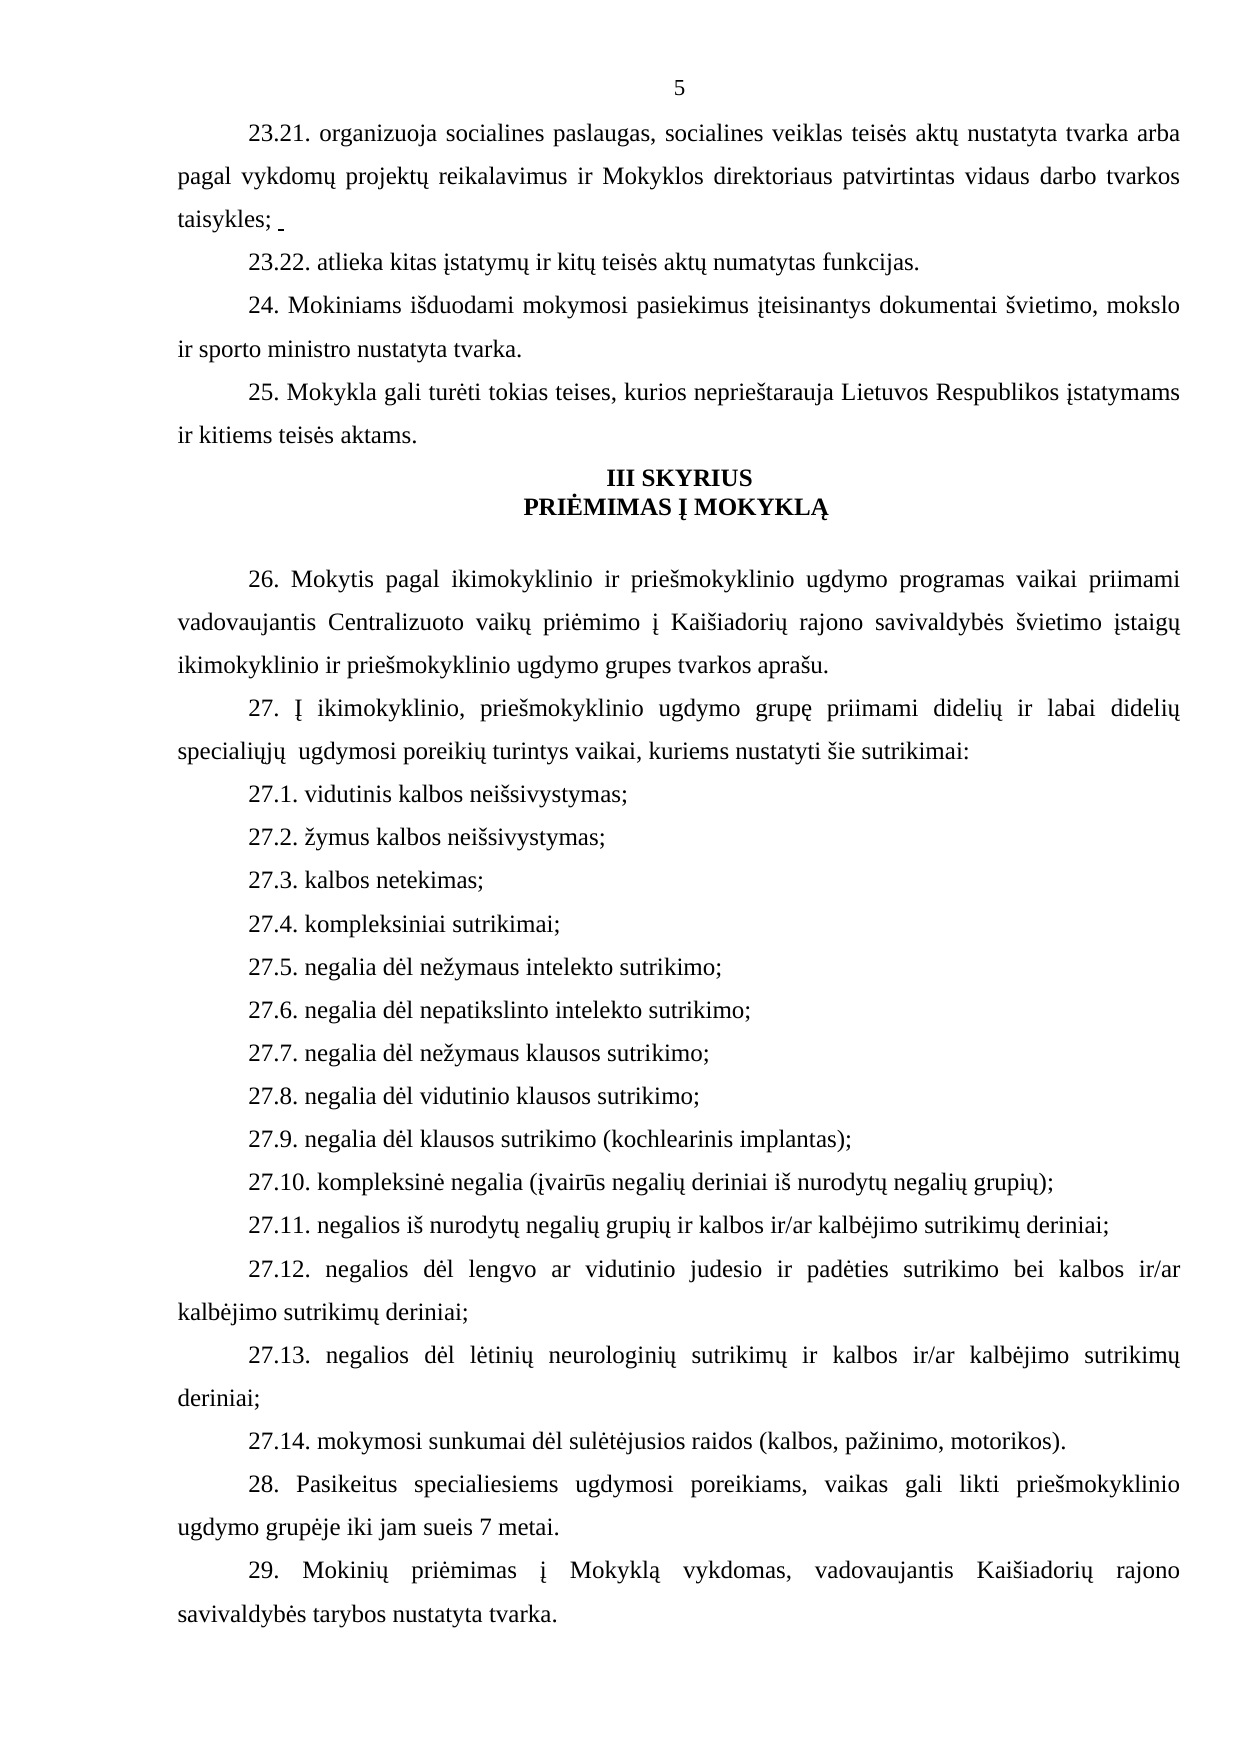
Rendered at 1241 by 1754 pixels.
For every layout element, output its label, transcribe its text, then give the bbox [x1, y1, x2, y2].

text 28. Pasikeitus specialiesiems ugdymosi poreikiams, vaikas gali likti priešmokyklinio ugdymo grupėje iki jam sueis 7 metai. [177, 1469, 1181, 1541]
text 27.9. negalia dėl klausos sutrikimo (kochlearinis implantas); [177, 1124, 1181, 1153]
text 23.21. organizuoja socialines paslaugas, socialines veiklas teisės aktų nustatyta tvarka arba pagal vykdomų projektų reikalavimus ir Mokyklos direktoriaus patvirtintas vidaus darbo tvarkos taisykles; [177, 118, 1181, 233]
text 27.1. vidutinis kalbos neišsivystymas; [177, 779, 1181, 808]
text 27.13. negalios dėl lėtinių neurologinių sutrikimų ir kalbos ir/ar kalbėjimo sutrikimų deriniai; [177, 1340, 1181, 1412]
text 27.4. kompleksiniai sutrikimai; [177, 909, 1181, 937]
text 27.14. mokymosi sunkumai dėl sulėtėjusios raidos (kalbos, pažinimo, motorikos). [177, 1426, 1181, 1455]
text 27.8. negalia dėl vidutinio klausos sutrikimo; [177, 1081, 1181, 1110]
text 24. Mokiniams išduodami mokymosi pasiekimus įteisinantys dokumentai švietimo, mokslo ir sporto ministro nustatyta tvarka. [177, 291, 1181, 362]
text 27.6. negalia dėl nepatikslinto intelekto sutrikimo; [177, 995, 1181, 1024]
text 27.5. negalia dėl nežymaus intelekto sutrikimo; [177, 952, 1181, 981]
text 27.3. kalbos netekimas; [177, 866, 1181, 894]
text 27.7. negalia dėl nežymaus klausos sutrikimo; [177, 1038, 1181, 1067]
text III SKYRIUS [177, 463, 1181, 492]
text 27.11. negalios iš nurodytų negalių grupių ir kalbos ir/ar kalbėjimo sutrikimų deriniai; [177, 1211, 1181, 1239]
text 23.22. atlieka kitas įstatymų ir kitų teisės aktų numatytas funkcijas. [177, 247, 1181, 276]
text 29. Mokinių priėmimas į Mokyklą vykdomas, vadovaujantis Kaišiadorių rajono savivaldybės tarybos nustatyta tvarka. [177, 1556, 1181, 1627]
text 26. Mokytis pagal ikimokyklinio ir priešmokyklinio ugdymo programas vaikai priimami vadovaujantis Centralizuoto vaikų priėmimo į Kaišiadorių rajono savivaldybės švietimo įstaigų ikimokyklinio ir priešmokyklinio ugdymo grupes tvarkos aprašu. [177, 564, 1181, 679]
text 25. Mokykla gali turėti tokias teises, kurios neprieštarauja Lietuvos Respublikos įstatymams ir kitiems teisės aktams. [177, 377, 1181, 449]
text 27.2. žymus kalbos neišsivystymas; [177, 822, 1181, 851]
text PRIĖMIMAS Į MOKYKLĄ [177, 492, 1181, 521]
text 27. Į ikimokyklinio, priešmokyklinio ugdymo grupę priimami didelių ir labai didelių specialiųjų ugdymosi poreikių turintys vaikai, kuriems nustatyti šie sutrikimai: [177, 693, 1181, 765]
text 27.10. kompleksinė negalia (įvairūs negalių deriniai iš nurodytų negalių grupių); [177, 1167, 1181, 1196]
text 27.12. negalios dėl lengvo ar vidutinio judesio ir padėties sutrikimo bei kalbos ir/ar kalbėjimo sutrikimų deriniai; [177, 1254, 1181, 1326]
